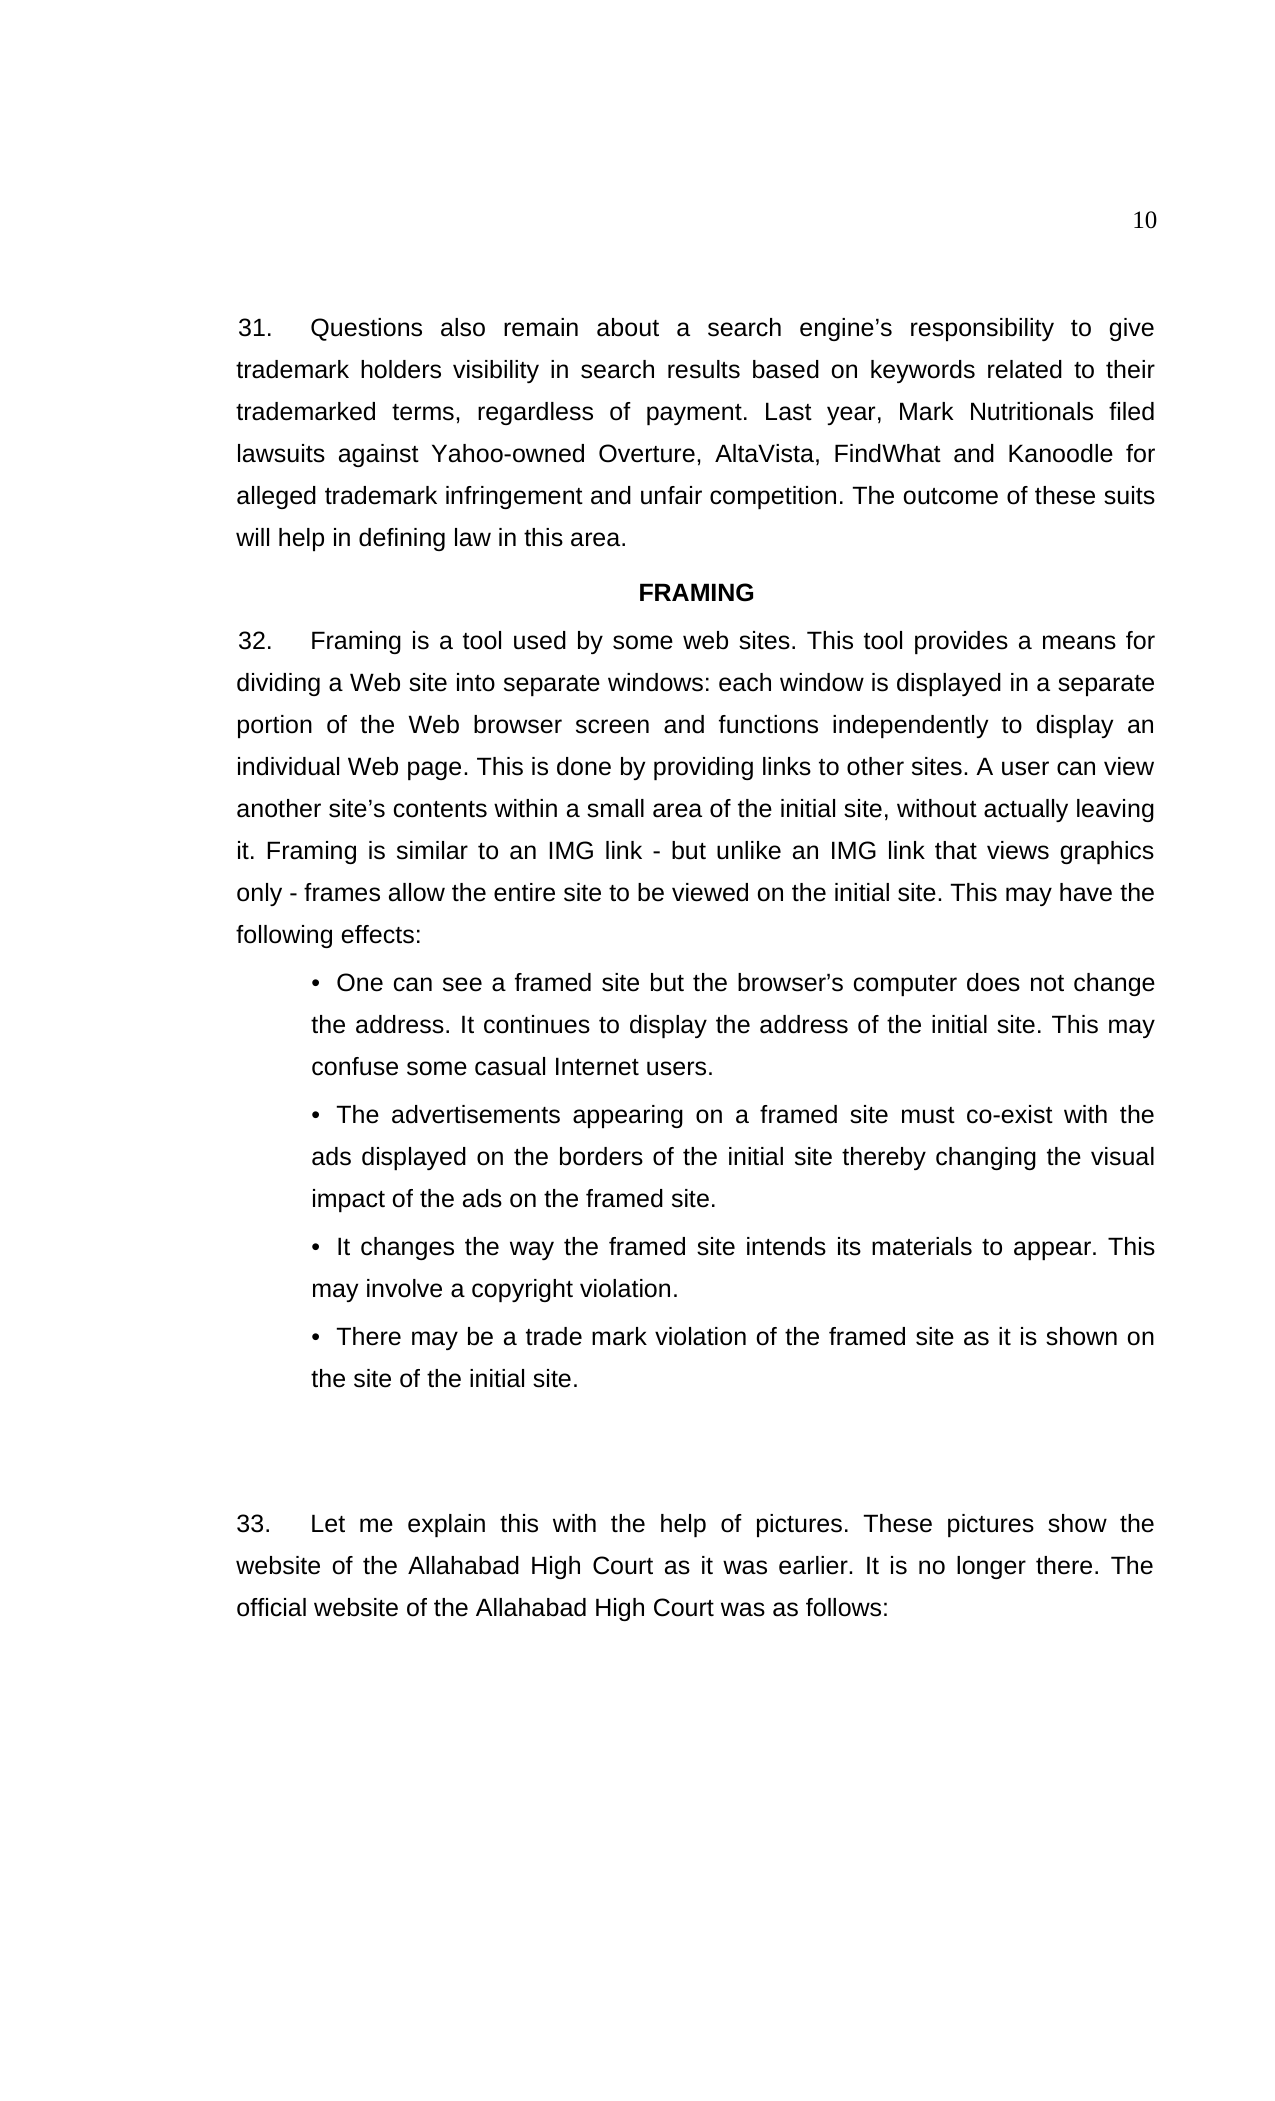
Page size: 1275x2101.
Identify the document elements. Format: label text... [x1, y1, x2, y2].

text • There may be a trade mark violation of the framed site as it is shown on the site of the initial site. [236, 1323, 1157, 1393]
text 31. Questions also remain about a search engine’s responsibility to give trademark holders visibility in search results based on keywords related to their trademarked terms, regardless of payment. Last year, Mark Nutritionals filed lawsuits against Yahoo-owned Overture, AltaVista, FindWhat and Kanoodle for alleged trademark infringement and unfair competition. The outcome of these suits will help in defining law in this area. [236, 314, 1157, 552]
text • The advertisements appearing on a framed site must co-exist with the ads displayed on the borders of the initial site thereby changing the visual impact of the ads on the framed site. [236, 1101, 1157, 1213]
text • One can see a framed site but the browser’s computer does not change the address. It continues to display the address of the initial site. This may confuse some casual Internet users. [236, 968, 1157, 1081]
text 33. Let me explain this with the help of pictures. These pictures show the website of the Allahabad High Court as it was earlier. It is no longer there. The official website of the Allahabad High Court was as follows: [236, 1510, 1157, 1622]
text • It changes the way the framed site intends its materials to appear. This may involve a copyright violation. [236, 1233, 1157, 1303]
text 32. Framing is a tool used by some web sites. This tool provides a means for dividing a Web site into separate windows: each window is displayed in a separate portion of the Web browser screen and functions independently to display an individual Web page. This is done by providing links to other sites. A user can view another site’s contents within a small area of the initial site, without actually leaving it. Framing is similar to an IMG link - but unlike an IMG link that views graphics only - frames allow the entire site to be viewed on the initial site. This may have the following effects: [236, 626, 1157, 948]
text FRAMING [236, 578, 1157, 606]
